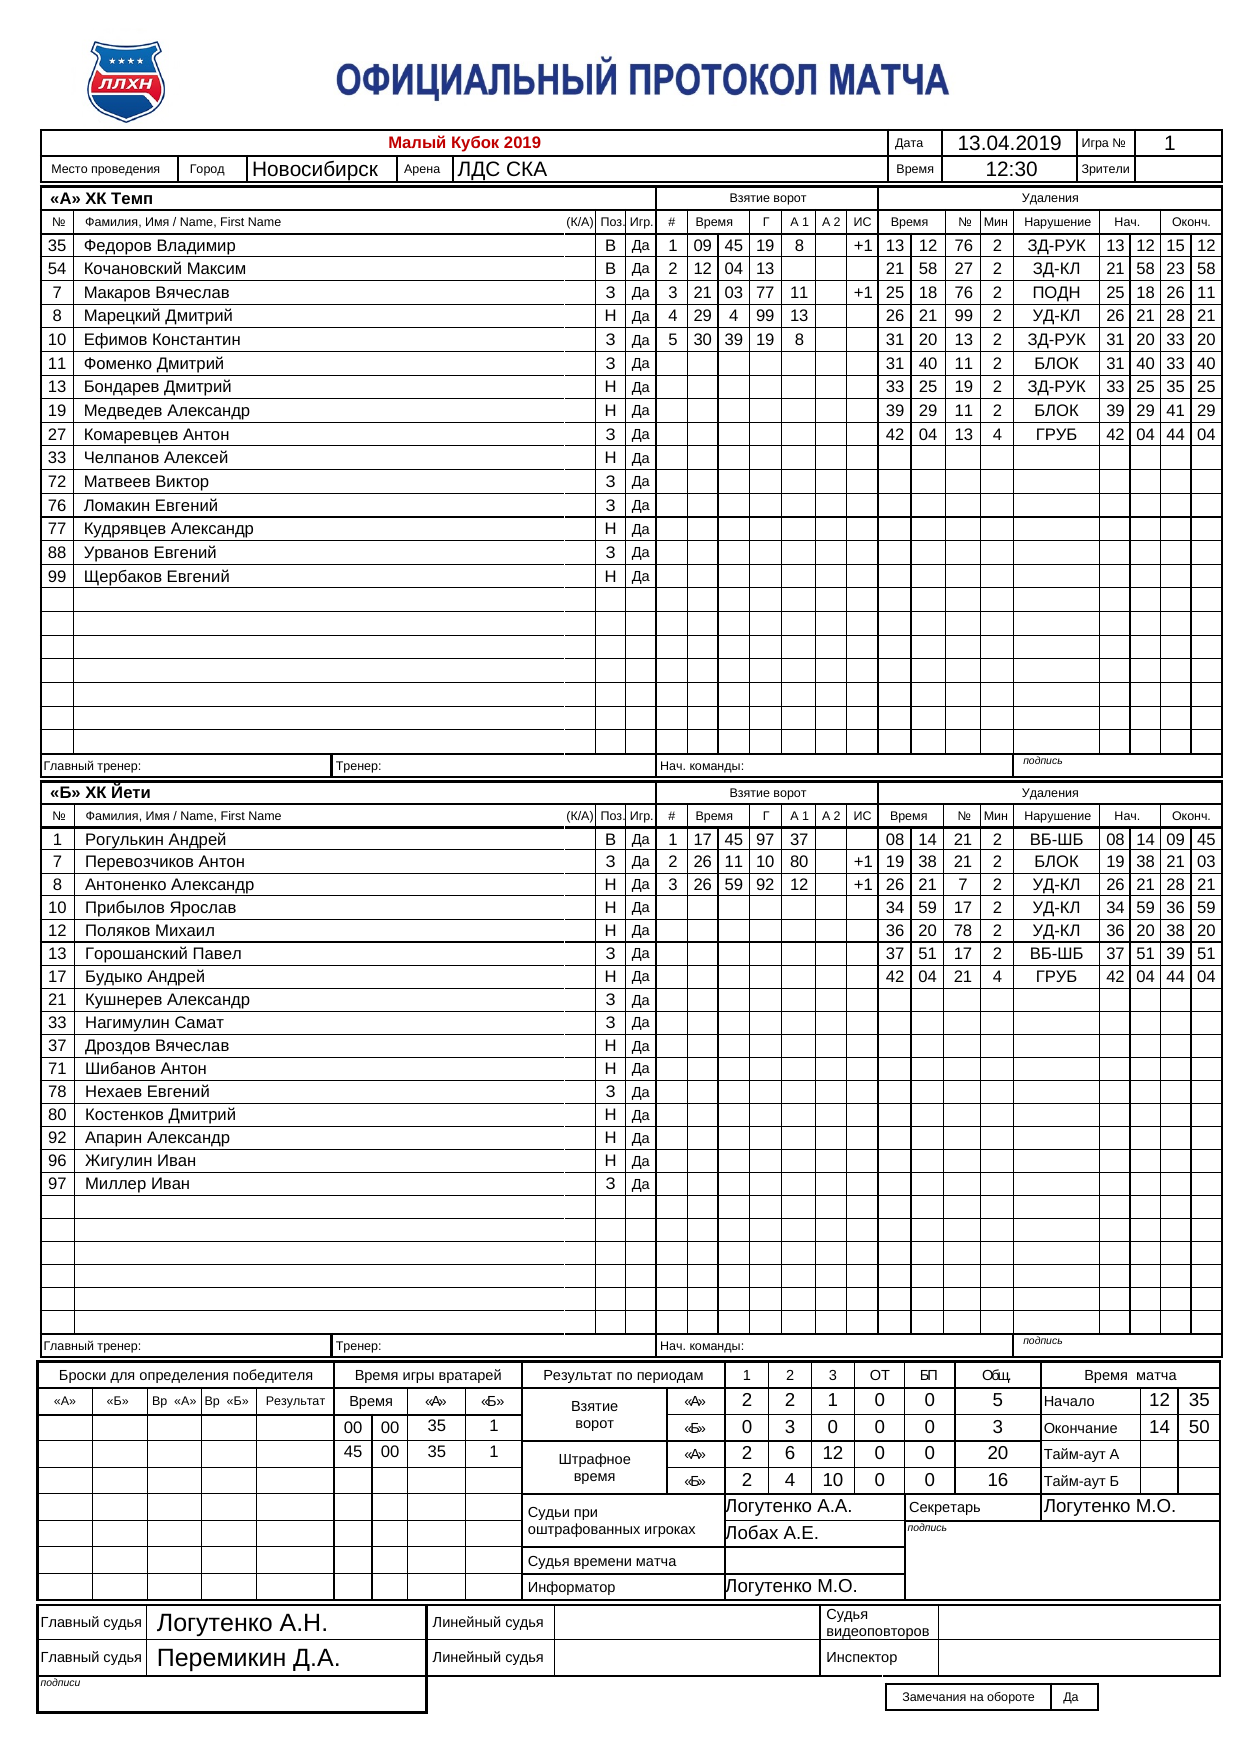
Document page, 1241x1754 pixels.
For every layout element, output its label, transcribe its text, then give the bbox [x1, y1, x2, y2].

table_cell [946, 518, 980, 540]
table_cell [93, 1547, 147, 1573]
table_cell [93, 1574, 147, 1599]
table_cell Да [626, 470, 655, 493]
table_cell [847, 541, 877, 564]
table_cell [565, 588, 595, 611]
table_cell [944, 1150, 980, 1172]
table_cell З [596, 328, 625, 351]
table_cell [782, 1196, 815, 1218]
table_cell Н [596, 1104, 625, 1126]
table_cell [1161, 494, 1190, 516]
table_cell [688, 446, 717, 469]
table_cell [847, 376, 877, 398]
table_cell [42, 730, 73, 753]
table_header 13.04.2019 [943, 131, 1076, 155]
table_cell 13 [879, 235, 910, 256]
table_cell [981, 1196, 1013, 1218]
table_cell [782, 1104, 815, 1126]
table_cell 13 [750, 257, 781, 280]
table_cell Марецкий Дмитрий [74, 305, 564, 327]
table_cell [1131, 636, 1160, 658]
table_cell [912, 1242, 943, 1264]
table_cell ЛДС СКА [454, 157, 887, 181]
table_cell [657, 470, 687, 493]
table_cell 2 [726, 1442, 768, 1467]
table_cell [408, 1547, 465, 1573]
table_cell Да [626, 281, 655, 303]
table_cell Время [879, 805, 943, 826]
table_cell [944, 1265, 980, 1287]
table_cell Да [626, 1150, 655, 1172]
table_cell [42, 1288, 74, 1310]
table_cell [816, 874, 846, 895]
table_cell 20 [912, 328, 945, 351]
table_cell 8 [782, 328, 815, 351]
table_cell Время [879, 211, 945, 233]
table_cell 35 [1179, 1389, 1219, 1413]
table_cell Взятие ворот [523, 1389, 666, 1440]
table_cell [879, 1058, 910, 1079]
table_cell [688, 588, 717, 611]
table_cell [1179, 1441, 1219, 1467]
table_cell [75, 1242, 564, 1264]
table_cell [782, 470, 815, 493]
table_cell [1161, 636, 1190, 658]
table_cell [688, 1311, 717, 1333]
table_cell 92 [42, 1127, 74, 1149]
table_cell [1100, 518, 1129, 540]
table_cell 13 [42, 376, 73, 398]
table_cell [816, 659, 846, 682]
table_cell [750, 730, 781, 753]
table_cell [1100, 612, 1129, 634]
table_cell 4 [719, 305, 749, 327]
table_header Удаления [879, 188, 1221, 209]
table_cell 59 [912, 896, 943, 918]
table_cell [816, 1311, 846, 1333]
table_cell [750, 1288, 781, 1310]
table_cell [596, 1265, 625, 1287]
table_cell [42, 683, 73, 706]
table_cell Прибылов Ярослав [75, 896, 564, 918]
table_cell [847, 1265, 877, 1287]
table_cell [148, 1521, 201, 1546]
table_cell 35 [408, 1416, 465, 1440]
table_cell [688, 1035, 717, 1057]
table_cell 21 [912, 305, 945, 327]
table_cell [782, 423, 815, 445]
table_cell [1131, 1058, 1160, 1079]
table_cell [75, 1311, 564, 1333]
table_cell 12 [812, 1442, 854, 1467]
table_cell [719, 1219, 749, 1241]
table_cell Время [335, 1389, 407, 1413]
table_cell Арена [398, 157, 452, 181]
table_cell [373, 1521, 407, 1546]
table_cell 10 [750, 850, 781, 872]
table_cell [1100, 730, 1129, 753]
table_cell [782, 920, 815, 941]
table_cell [565, 257, 595, 280]
table_cell [565, 1288, 595, 1310]
table_cell [750, 518, 781, 540]
table_cell 76 [946, 235, 980, 256]
table_cell [1100, 1127, 1129, 1149]
table_cell [1100, 1311, 1129, 1333]
table_cell [847, 730, 877, 753]
table_cell [719, 730, 749, 753]
table_cell [847, 1150, 877, 1172]
table_cell [657, 1265, 687, 1287]
table_cell УД-КЛ [1014, 305, 1099, 327]
table_cell [912, 659, 945, 682]
table_cell [1131, 446, 1160, 469]
table_cell 26 [879, 305, 910, 327]
table_cell [1099, 1682, 1220, 1711]
table_cell [1100, 1150, 1129, 1172]
table_cell 13 [1100, 235, 1129, 256]
table_cell 14 [912, 829, 943, 849]
table_cell Результат [257, 1389, 333, 1413]
table_cell [626, 1311, 655, 1333]
table_cell 10 [812, 1468, 854, 1493]
table_cell [719, 659, 749, 682]
table_cell 23 [1161, 257, 1190, 280]
table_cell [946, 707, 980, 729]
table_cell [782, 707, 815, 729]
table_cell [847, 518, 877, 540]
table_cell [816, 1012, 846, 1033]
table_cell БЛОК [1014, 352, 1099, 374]
table_cell [688, 494, 717, 516]
table_cell Да [626, 257, 655, 280]
table_cell [816, 1173, 846, 1195]
table_cell [750, 470, 781, 493]
table_cell Да [626, 1012, 655, 1033]
table_cell [565, 1127, 595, 1149]
table_cell [1161, 1081, 1190, 1103]
table_cell [565, 829, 595, 849]
table_cell [202, 1441, 256, 1467]
table_cell Мин [981, 805, 1013, 826]
table_cell [719, 1012, 749, 1033]
table_cell [816, 943, 846, 964]
table_cell [688, 1288, 717, 1310]
table_cell [782, 494, 815, 516]
table_cell [1192, 1012, 1221, 1033]
table_cell [466, 1468, 521, 1493]
table_cell [981, 494, 1013, 516]
table_cell № [944, 805, 980, 826]
table_cell [719, 518, 749, 540]
table_cell [981, 1035, 1013, 1057]
table_cell Апарин Александр [75, 1127, 564, 1149]
table_cell [93, 1468, 147, 1493]
table_cell 0 [855, 1389, 904, 1413]
table_cell [816, 1150, 846, 1172]
table_cell [750, 1035, 781, 1057]
table_cell Будыко Андрей [75, 966, 564, 987]
table_cell [946, 446, 980, 469]
table_cell [912, 1173, 943, 1195]
table_cell [782, 966, 815, 987]
table_cell 21 [1131, 874, 1160, 895]
table_cell Время [688, 211, 749, 233]
table_cell [1192, 541, 1221, 564]
table_header 1 [1136, 131, 1221, 155]
table_cell 51 [1131, 943, 1160, 964]
table_cell [1100, 989, 1129, 1011]
table_cell 12 [1192, 235, 1221, 256]
table_cell 5 [956, 1389, 1040, 1413]
table_cell [750, 1012, 781, 1033]
table_cell Да [626, 376, 655, 398]
table_cell [847, 989, 877, 1011]
table_cell [879, 707, 910, 729]
table_cell [847, 943, 877, 964]
table_cell [1161, 518, 1190, 540]
table_cell [202, 1416, 256, 1440]
table_cell Логутенко М.О. [726, 1575, 904, 1599]
table_cell [93, 1416, 147, 1440]
table_cell [74, 588, 564, 611]
table_cell [1100, 1012, 1129, 1033]
table_cell [1131, 1219, 1160, 1241]
table_cell [1100, 1242, 1129, 1264]
table_header Да [1052, 1685, 1097, 1709]
table_cell Да [626, 328, 655, 351]
table_cell Дроздов Вячеслав [75, 1035, 564, 1057]
table_cell Мин [981, 211, 1013, 233]
table_cell [719, 1196, 749, 1218]
table_cell [782, 1127, 815, 1149]
table_cell [750, 565, 781, 587]
table_cell [565, 281, 595, 303]
table_cell [912, 683, 945, 706]
table_cell [946, 470, 980, 493]
picture [5, 28, 1179, 129]
table_cell 99 [42, 565, 73, 587]
table_cell 17 [944, 943, 980, 964]
table_cell 40 [1192, 352, 1221, 374]
table_cell [565, 966, 595, 987]
table_cell З [596, 1012, 625, 1033]
table_cell [1161, 1288, 1190, 1310]
table_cell 04 [912, 423, 945, 445]
table_header Замечания на обороте [887, 1685, 1050, 1709]
table_cell Перевозчиков Антон [75, 850, 564, 872]
table_cell Штрафное время [523, 1442, 666, 1493]
table_cell 2 [726, 1389, 768, 1413]
table_cell [565, 565, 595, 587]
table_cell [782, 1150, 815, 1172]
table_cell [782, 541, 815, 564]
table_cell [719, 1265, 749, 1287]
table_cell 45 [719, 829, 749, 849]
table_cell [257, 1574, 333, 1599]
table_cell [1100, 659, 1129, 682]
table_cell [719, 588, 749, 611]
table_cell [657, 1150, 687, 1172]
table_cell [1131, 612, 1160, 634]
table_header 3 [812, 1363, 854, 1387]
table_cell [879, 565, 910, 587]
table_cell [750, 896, 781, 918]
table_cell 13 [946, 328, 980, 351]
table_cell [847, 1242, 877, 1264]
table_cell 6 [769, 1442, 811, 1467]
table_cell [816, 518, 846, 540]
table_cell БЛОК [1014, 850, 1099, 872]
table_cell [981, 1104, 1013, 1126]
table_cell Логутенко А.Н. [147, 1606, 425, 1639]
table_cell 12:30 [943, 157, 1076, 181]
table_cell 0 [726, 1415, 768, 1440]
table_cell 19 [750, 328, 781, 351]
table_cell [75, 1196, 564, 1218]
table_cell [944, 1081, 980, 1103]
table_cell Да [626, 874, 655, 895]
table_cell 11 [719, 850, 749, 872]
table_cell 21 [944, 829, 980, 849]
table_cell 12 [1131, 235, 1160, 256]
table_cell [202, 1521, 256, 1546]
table_cell [408, 1468, 465, 1493]
table_cell [816, 541, 846, 564]
table_cell Да [626, 1104, 655, 1126]
table_cell (К/А) [565, 211, 595, 233]
table_cell [816, 399, 846, 422]
table_cell Рогулькин Андрей [75, 829, 564, 849]
table_cell [1161, 470, 1190, 493]
table_cell УД-КЛ [1014, 920, 1099, 941]
table_cell [981, 1058, 1013, 1079]
table_cell Н [596, 1058, 625, 1079]
table_cell [816, 257, 846, 280]
table_cell [565, 730, 595, 753]
table_cell 26 [1161, 281, 1190, 303]
table_cell (К/А) [565, 805, 595, 826]
table_cell 2 [981, 281, 1013, 303]
table_cell [782, 399, 815, 422]
table_cell «А» [668, 1442, 724, 1467]
table_cell [1192, 1196, 1221, 1218]
table_cell 13 [946, 423, 980, 445]
table_cell [1161, 588, 1190, 611]
table_cell [202, 1494, 256, 1520]
table_cell 58 [1192, 257, 1221, 280]
table_cell [782, 1265, 815, 1287]
table_cell [42, 1242, 74, 1264]
table_cell [1131, 1035, 1160, 1057]
table_cell Место проведения [42, 157, 177, 181]
table_cell «А» [408, 1389, 465, 1413]
table_cell [879, 683, 910, 706]
table_cell [74, 659, 564, 682]
table_cell [879, 1242, 910, 1264]
table_cell [1192, 1127, 1221, 1149]
table_cell [1161, 683, 1190, 706]
table_cell «Б» [668, 1415, 724, 1440]
table_cell [1100, 1058, 1129, 1079]
table_cell [847, 352, 877, 374]
table_cell [39, 1468, 92, 1493]
table_cell [1192, 1311, 1221, 1333]
table_cell [946, 636, 980, 658]
table_cell Время [688, 805, 749, 826]
table_cell [912, 636, 945, 658]
table_cell 4 [981, 966, 1013, 987]
table_cell [1131, 683, 1160, 706]
table_cell [1014, 470, 1099, 493]
table_cell 80 [42, 1104, 74, 1126]
table_cell [816, 1242, 846, 1264]
table_cell 08 [879, 829, 910, 849]
table_cell [257, 1441, 333, 1467]
table_cell [74, 683, 564, 706]
table_cell Ломакин Евгений [74, 494, 564, 516]
table_cell [626, 707, 655, 729]
table_cell [879, 1035, 910, 1057]
table_cell [626, 1265, 655, 1287]
table_cell [408, 1521, 465, 1546]
table_cell [466, 1494, 521, 1520]
table_cell [981, 612, 1013, 634]
table_cell [847, 920, 877, 941]
table_cell 77 [42, 518, 73, 540]
table_header БП [905, 1363, 954, 1387]
table_cell [944, 1242, 980, 1264]
table_cell 33 [1100, 376, 1129, 398]
table_cell [944, 1288, 980, 1310]
table_cell Да [626, 920, 655, 941]
table_cell 27 [42, 423, 73, 445]
table_cell [74, 612, 564, 634]
table_cell 33 [42, 446, 73, 469]
table_cell [657, 1288, 687, 1310]
table_cell [719, 1311, 749, 1333]
table_cell [1100, 1173, 1129, 1195]
table_cell [782, 1219, 815, 1241]
table_cell [1161, 1058, 1190, 1079]
table_cell [1131, 565, 1160, 587]
table_cell 59 [1131, 896, 1160, 918]
table_cell З [596, 494, 625, 516]
table_cell Н [596, 874, 625, 895]
table_cell [1131, 541, 1160, 564]
table_cell [719, 896, 749, 918]
table_cell 58 [1131, 257, 1160, 280]
table_cell [847, 1219, 877, 1241]
table_cell [1014, 989, 1099, 1011]
table_cell [782, 683, 815, 706]
table_cell [1131, 1081, 1160, 1103]
table_cell [879, 659, 910, 682]
table_cell [1192, 1219, 1221, 1241]
table_cell [1100, 1219, 1129, 1241]
table_cell Линейный судья [428, 1606, 554, 1639]
table_cell Н [596, 565, 625, 587]
table_cell 04 [912, 966, 943, 987]
table_cell [257, 1494, 333, 1520]
table_cell 11 [782, 281, 815, 303]
table_cell [1014, 1242, 1099, 1264]
table_cell [596, 1311, 625, 1333]
table_cell 7 [42, 850, 74, 872]
table_header «А» ХК Темп [42, 188, 655, 209]
table_cell [1131, 1150, 1160, 1172]
table_cell [1141, 1441, 1177, 1467]
table_cell [1014, 1311, 1099, 1333]
table_cell [847, 1173, 877, 1195]
table_cell [912, 1012, 943, 1033]
table_cell [816, 305, 846, 327]
table_cell [657, 683, 687, 706]
table_cell Информатор [523, 1575, 724, 1599]
table_cell 33 [879, 376, 910, 398]
table_cell [847, 707, 877, 729]
table_cell [981, 1219, 1013, 1241]
table_cell 88 [42, 541, 73, 564]
table_cell [750, 399, 781, 422]
table_cell ИС [847, 211, 877, 233]
table_cell 45 [1192, 829, 1221, 849]
table_cell [750, 943, 781, 964]
table_cell 40 [912, 352, 945, 374]
table_cell 17 [688, 829, 717, 849]
table_cell Г [750, 805, 781, 826]
table_cell 39 [1161, 943, 1190, 964]
table_cell [1014, 1127, 1099, 1149]
table_cell [782, 565, 815, 587]
table_cell Вр «Б» [202, 1389, 256, 1413]
table_cell Фамилия, Имя / Name, First Name [75, 805, 565, 826]
table_cell 31 [879, 352, 910, 374]
table_cell [688, 683, 717, 706]
table_cell [1100, 1081, 1129, 1103]
table_cell [847, 659, 877, 682]
table_cell [782, 1058, 815, 1079]
table_cell 20 [956, 1442, 1040, 1467]
table_cell [847, 1196, 877, 1218]
table_cell [1100, 683, 1129, 706]
table_cell [1192, 659, 1221, 682]
table_cell [657, 636, 687, 658]
table_cell [565, 518, 595, 540]
table_cell 30 [688, 328, 717, 351]
table_cell 3 [657, 874, 687, 895]
table_cell [74, 730, 564, 753]
table_cell [782, 730, 815, 753]
table_cell 08 [1100, 829, 1129, 849]
table_cell 2 [981, 874, 1013, 895]
table_cell З [596, 989, 625, 1011]
table_cell [565, 943, 595, 964]
table_cell [750, 494, 781, 516]
table_cell [816, 966, 846, 987]
table_cell [879, 494, 910, 516]
table_cell [565, 399, 595, 422]
table_cell [981, 989, 1013, 1011]
table_cell [782, 376, 815, 398]
table_cell [912, 541, 945, 564]
table_cell [596, 659, 625, 682]
table_cell Костенков Дмитрий [75, 1104, 564, 1126]
table_cell 1 [657, 235, 687, 256]
table_cell [657, 612, 687, 634]
table_cell [816, 376, 846, 398]
table_cell [750, 1104, 781, 1126]
table_cell 26 [1100, 874, 1129, 895]
table_cell 42 [1100, 423, 1129, 445]
table_cell [939, 1606, 1219, 1639]
table_cell 19 [750, 235, 781, 256]
table_cell Матвеев Виктор [74, 470, 564, 493]
table_cell [1131, 989, 1160, 1011]
table_cell 0 [905, 1468, 954, 1493]
table_cell Оконч. [1161, 805, 1221, 826]
table_cell [688, 943, 717, 964]
table_cell 12 [688, 257, 717, 280]
table_cell [719, 541, 749, 564]
table_cell 92 [750, 874, 781, 895]
table_cell Главный судья [39, 1640, 146, 1675]
table_cell 2 [657, 257, 687, 280]
table_cell [39, 1441, 92, 1467]
table_cell [847, 683, 877, 706]
table_cell [782, 989, 815, 1011]
table_cell Н [596, 399, 625, 422]
table_cell [596, 1219, 625, 1241]
table_cell [750, 636, 781, 658]
table_cell [565, 1058, 595, 1079]
table_cell [1161, 1219, 1190, 1241]
table_cell [555, 1640, 819, 1675]
table_cell [39, 1494, 92, 1520]
table_cell 11 [42, 352, 73, 374]
table_cell «Б » [466, 1389, 521, 1413]
table_cell З [596, 943, 625, 964]
table_cell [657, 1127, 687, 1149]
table_cell [565, 850, 595, 872]
table_cell [74, 707, 564, 729]
table_cell [981, 1288, 1013, 1310]
table_cell 8 [42, 305, 73, 327]
table_cell 7 [944, 874, 980, 895]
table_cell [148, 1574, 201, 1599]
table_cell [981, 1081, 1013, 1103]
table_cell 20 [1131, 920, 1160, 941]
table_cell 26 [1100, 305, 1129, 327]
table_cell [847, 1081, 877, 1103]
table_cell [946, 541, 980, 564]
table_cell [719, 707, 749, 729]
table_cell [1192, 707, 1221, 729]
table_cell [1014, 612, 1099, 634]
table_cell +1 [847, 874, 877, 895]
table_cell 38 [1161, 920, 1190, 941]
table_cell [596, 1242, 625, 1264]
table_cell [1161, 659, 1190, 682]
table_cell ГРУБ [1014, 423, 1099, 445]
table_cell [879, 446, 910, 469]
table_cell [946, 659, 980, 682]
table_cell 34 [1100, 896, 1129, 918]
table_cell 37 [879, 943, 910, 964]
table_header Удаления [879, 783, 1221, 803]
table_cell 4 [769, 1468, 811, 1493]
table_cell [847, 423, 877, 445]
table_cell [750, 352, 781, 374]
table_cell [816, 1081, 846, 1103]
table_cell [1179, 1468, 1219, 1493]
table_cell 96 [42, 1150, 74, 1172]
table_cell 36 [879, 920, 910, 941]
table_cell [719, 446, 749, 469]
table_cell [782, 1173, 815, 1195]
table_cell А 1 [782, 211, 815, 233]
table_cell [750, 1196, 781, 1218]
table_cell [816, 896, 846, 918]
table_cell [148, 1416, 201, 1440]
table_cell [657, 730, 687, 753]
table_cell [565, 1081, 595, 1103]
table_cell 29 [912, 399, 945, 422]
table_cell [93, 1441, 147, 1467]
table_cell [1131, 1196, 1160, 1218]
table_cell [782, 896, 815, 918]
table_cell 17 [944, 896, 980, 918]
table_cell УД-КЛ [1014, 896, 1099, 918]
table_cell [657, 1242, 687, 1264]
table_cell [1131, 1311, 1160, 1333]
table_cell [1141, 1468, 1177, 1493]
table_cell [565, 1219, 595, 1241]
table_cell 37 [1100, 943, 1129, 964]
table_cell [719, 966, 749, 987]
table_cell [1192, 636, 1221, 658]
table_cell З [596, 850, 625, 872]
table_cell [657, 399, 687, 422]
table_cell [408, 1494, 465, 1520]
table_cell Нарушение [1014, 805, 1099, 826]
table_cell [1131, 588, 1160, 611]
table_cell «А» [668, 1389, 724, 1413]
table_cell [1161, 1035, 1190, 1057]
table_cell [782, 1311, 815, 1333]
table_cell [202, 1574, 256, 1599]
table_cell [847, 588, 877, 611]
table_cell [688, 1127, 717, 1149]
table_cell Главный судья [39, 1606, 146, 1639]
table_cell [1131, 494, 1160, 516]
table_cell 12 [782, 874, 815, 895]
table_cell [847, 565, 877, 587]
table_cell Судья видеоповторов [821, 1606, 938, 1639]
table_cell [719, 1173, 749, 1195]
table_cell [782, 1081, 815, 1103]
table_cell [688, 1150, 717, 1172]
table_cell З [596, 1173, 625, 1195]
table_cell [42, 1219, 74, 1241]
table_cell [335, 1574, 371, 1599]
table_cell [782, 1035, 815, 1057]
table_cell [688, 399, 717, 422]
table_cell [719, 1150, 749, 1172]
table_cell [912, 1265, 943, 1287]
table_cell Тренер: [333, 755, 655, 776]
table_cell 0 [905, 1415, 954, 1440]
table_cell 00 [373, 1416, 407, 1440]
table_cell [750, 1242, 781, 1264]
table_cell Игр. [626, 211, 655, 233]
table_cell 21 [1131, 305, 1160, 327]
table_cell [42, 612, 73, 634]
table_cell [912, 707, 945, 729]
table_cell 21 [42, 989, 74, 1011]
table_cell 04 [1192, 423, 1221, 445]
table_cell [719, 1081, 749, 1103]
table_cell [879, 1265, 910, 1287]
table_cell 78 [42, 1081, 74, 1103]
table_cell Кушнерев Александр [75, 989, 564, 1011]
table_cell 12 [912, 235, 945, 256]
table_cell 99 [946, 305, 980, 327]
table_cell Начало [1042, 1389, 1140, 1413]
table_cell Да [626, 518, 655, 540]
table_cell [1014, 1288, 1099, 1310]
table_cell [1192, 1265, 1221, 1287]
table_cell [565, 896, 595, 918]
table_cell 5 [657, 328, 687, 351]
table_cell 09 [1161, 829, 1190, 849]
table_cell 26 [688, 874, 717, 895]
table_cell Комаревцев Антон [74, 423, 564, 445]
table_cell Да [626, 305, 655, 327]
table_cell [626, 659, 655, 682]
table_cell 2 [981, 829, 1013, 849]
table_cell [565, 683, 595, 706]
table_cell Да [626, 1127, 655, 1149]
table_cell Бондарев Дмитрий [74, 376, 564, 398]
table_cell [1131, 1242, 1160, 1264]
table_cell [944, 1219, 980, 1241]
table_cell 2 [981, 376, 1013, 398]
table_cell [1131, 1012, 1160, 1033]
table_cell [1192, 565, 1221, 587]
table_cell 8 [42, 874, 74, 895]
table_cell 1 [466, 1416, 521, 1440]
table_cell [750, 683, 781, 706]
table_cell 10 [42, 896, 74, 918]
table_cell ЗД-КЛ [1014, 257, 1099, 280]
table_cell 97 [750, 829, 781, 849]
table_cell 0 [855, 1415, 904, 1440]
table_cell 4 [657, 305, 687, 327]
table_cell 21 [1192, 874, 1221, 895]
table_cell [39, 1416, 92, 1440]
table_cell [847, 328, 877, 351]
table_cell [42, 1311, 74, 1333]
table_cell Судьи при оштрафованных игроках [523, 1495, 724, 1546]
table_cell Да [626, 943, 655, 964]
table_cell [657, 943, 687, 964]
table_cell [688, 896, 717, 918]
table_cell 19 [879, 850, 910, 872]
table_cell [657, 541, 687, 564]
table_cell Да [626, 565, 655, 587]
table_cell [565, 446, 595, 469]
table_cell 2 [981, 328, 1013, 351]
table_cell Челпанов Алексей [74, 446, 564, 469]
table_cell А 1 [782, 805, 815, 826]
table_cell [816, 920, 846, 941]
table_cell [1014, 636, 1099, 658]
table_cell [879, 588, 910, 611]
table_cell Федоров Владимир [74, 235, 564, 256]
table_cell 18 [912, 281, 945, 303]
table_cell [816, 707, 846, 729]
table_cell [847, 1104, 877, 1126]
table_header Броски для определения победителя [39, 1363, 333, 1387]
table_cell 0 [855, 1468, 904, 1493]
table_cell [912, 1150, 943, 1172]
table_cell № [946, 211, 980, 233]
table_cell [93, 1521, 147, 1546]
table_cell 25 [1192, 376, 1221, 398]
table_cell «А» [39, 1389, 92, 1413]
table_cell [657, 989, 687, 1011]
table_cell [1161, 541, 1190, 564]
table_cell Миллер Иван [75, 1173, 564, 1195]
table_cell ЗД-РУК [1014, 328, 1099, 351]
table_cell А 2 [816, 211, 846, 233]
table_cell [1014, 707, 1099, 729]
table_cell [657, 896, 687, 918]
table_cell [257, 1521, 333, 1546]
table_cell [1100, 588, 1129, 611]
table_cell [816, 1288, 846, 1310]
table_cell # [657, 211, 687, 233]
table_cell 35 [408, 1441, 465, 1467]
table_cell [847, 636, 877, 658]
table_cell Н [596, 896, 625, 918]
table_cell [75, 1265, 564, 1287]
table_cell № [42, 805, 74, 826]
table_cell [688, 376, 717, 398]
table_cell [657, 707, 687, 729]
table_cell [657, 966, 687, 987]
table_cell 19 [1100, 850, 1129, 872]
table_cell В [596, 235, 625, 256]
table_cell [626, 683, 655, 706]
table_cell [719, 683, 749, 706]
table_cell З [596, 281, 625, 303]
table_cell Н [596, 518, 625, 540]
table_cell [1131, 1104, 1160, 1126]
table_cell [626, 1219, 655, 1241]
table_cell 27 [946, 257, 980, 280]
table_cell 16 [956, 1468, 1040, 1493]
table_cell [1136, 157, 1221, 181]
table_cell [879, 1196, 910, 1218]
table_cell В [596, 257, 625, 280]
table_cell [565, 659, 595, 682]
table_cell 11 [946, 352, 980, 374]
table_cell [782, 588, 815, 611]
table_cell [565, 1035, 595, 1057]
table_cell 26 [879, 874, 910, 895]
table_cell [565, 423, 595, 445]
table_cell [816, 281, 846, 303]
table_cell [750, 1150, 781, 1172]
table_cell [1161, 565, 1190, 587]
table_cell Да [626, 1173, 655, 1195]
table_cell [1192, 588, 1221, 611]
table_cell Поляков Михаил [75, 920, 564, 941]
table_cell [879, 470, 910, 493]
table_cell [912, 1081, 943, 1103]
table_cell [750, 1219, 781, 1241]
table_cell [1192, 730, 1221, 753]
table_header 2 [769, 1363, 811, 1387]
table_cell Да [626, 423, 655, 445]
table_cell [1100, 1104, 1129, 1126]
table_cell Кудрявцев Александр [74, 518, 564, 540]
table_cell 2 [981, 305, 1013, 327]
table_cell Фамилия, Имя / Name, First Name [74, 211, 565, 233]
table_cell [596, 1196, 625, 1218]
table_cell [565, 305, 595, 327]
table_cell [879, 1150, 910, 1172]
table_cell [466, 1521, 521, 1546]
table_cell [750, 541, 781, 564]
table_cell ЗД-РУК [1014, 376, 1099, 398]
table_cell 2 [981, 920, 1013, 941]
table_cell [257, 1416, 333, 1440]
table_cell 26 [688, 850, 717, 872]
table_cell [1014, 1081, 1099, 1103]
table_cell [782, 636, 815, 658]
table_cell 58 [912, 257, 945, 280]
table_cell [202, 1547, 256, 1573]
table_cell [657, 1311, 687, 1333]
table_cell [912, 730, 945, 753]
table_cell 8 [782, 235, 815, 256]
table_cell [782, 518, 815, 540]
table_cell Кочановский Максим [74, 257, 564, 280]
table_cell 33 [1161, 328, 1190, 351]
table_cell +1 [847, 235, 877, 256]
table_cell [816, 352, 846, 374]
table_cell [1014, 730, 1099, 753]
table_cell [74, 636, 564, 658]
table_cell [1192, 612, 1221, 634]
table_cell [1014, 446, 1099, 469]
table_cell [565, 376, 595, 398]
table_cell Поз. [596, 805, 625, 826]
table_cell [719, 1288, 749, 1310]
table_cell [912, 612, 945, 634]
table_cell [981, 636, 1013, 658]
table_cell [750, 446, 781, 469]
table_cell Нач. команды: [657, 1335, 1012, 1356]
table_cell [719, 1242, 749, 1264]
table_cell Нач. команды: [657, 755, 1012, 776]
table_cell [335, 1494, 371, 1520]
table_cell Логутенко А.А. [726, 1495, 904, 1520]
table_cell [816, 730, 846, 753]
table_cell [1161, 1104, 1190, 1126]
table_cell Нарушение [1014, 211, 1099, 233]
table_cell [688, 423, 717, 445]
table_cell [782, 1012, 815, 1033]
table_cell [688, 636, 717, 658]
table_cell [1161, 989, 1190, 1011]
table_cell [750, 423, 781, 445]
table_cell [719, 1058, 749, 1079]
table_cell [657, 1173, 687, 1195]
table_cell [565, 707, 595, 729]
table_cell ЗД-РУК [1014, 235, 1099, 256]
table_cell 20 [1192, 920, 1221, 941]
table_cell [408, 1574, 465, 1599]
table_cell З [596, 541, 625, 564]
table_cell Да [626, 896, 655, 918]
table_cell 21 [688, 281, 717, 303]
table_cell [719, 376, 749, 398]
table_cell [879, 1081, 910, 1103]
table_cell [626, 1288, 655, 1310]
table_cell 1 [466, 1441, 521, 1467]
table_cell [816, 1035, 846, 1057]
table_cell Н [596, 1035, 625, 1057]
table_cell Да [626, 446, 655, 469]
table_cell Оконч. [1161, 211, 1221, 233]
table_cell [750, 920, 781, 941]
table_cell [847, 1311, 877, 1333]
table_cell [847, 829, 877, 849]
table_cell [657, 1058, 687, 1079]
table_cell [688, 612, 717, 634]
table_cell Вр «А» [148, 1389, 201, 1413]
table_cell [912, 1035, 943, 1057]
table_cell +1 [847, 850, 877, 872]
table_cell [719, 352, 749, 374]
table_cell [847, 966, 877, 987]
table_cell [719, 1035, 749, 1057]
table_cell [596, 588, 625, 611]
table_cell 38 [912, 850, 943, 872]
table_cell [879, 1173, 910, 1195]
table_cell [816, 1127, 846, 1149]
table_cell Н [596, 305, 625, 327]
table_cell [42, 636, 73, 658]
table_cell [657, 518, 687, 540]
table_cell 76 [42, 494, 73, 516]
table_cell [750, 1058, 781, 1079]
table_cell [1100, 1265, 1129, 1287]
table_cell Да [626, 1058, 655, 1079]
table_cell [782, 352, 815, 374]
table_cell 31 [1100, 328, 1129, 351]
table_cell Макаров Вячеслав [74, 281, 564, 303]
table_cell [816, 328, 846, 351]
table_cell [981, 1173, 1013, 1195]
table_cell З [596, 352, 625, 374]
table_cell [1161, 1311, 1190, 1333]
table_cell Урванов Евгений [74, 541, 564, 564]
table_cell [657, 446, 687, 469]
table_cell [944, 1196, 980, 1218]
table_cell [944, 1127, 980, 1149]
table_cell [719, 399, 749, 422]
table_cell 14 [1131, 829, 1160, 849]
table_cell [688, 1081, 717, 1103]
table_header 1 [726, 1363, 768, 1387]
table_cell [688, 1012, 717, 1033]
table_cell 59 [1192, 896, 1221, 918]
table_cell 34 [879, 896, 910, 918]
table_cell 45 [335, 1441, 371, 1467]
table_cell 3 [956, 1415, 1040, 1440]
table_cell [1131, 470, 1160, 493]
table_cell 44 [1161, 966, 1190, 987]
table_cell [1014, 683, 1099, 706]
table_cell [1014, 541, 1099, 564]
table_cell 45 [719, 235, 749, 256]
table_cell Судья времени матча [523, 1548, 724, 1573]
table_cell [847, 399, 877, 422]
table_cell № [42, 211, 73, 233]
table_cell [148, 1468, 201, 1493]
table_cell БЛОК [1014, 399, 1099, 422]
table_cell [981, 470, 1013, 493]
table_cell [782, 659, 815, 682]
table_cell [912, 494, 945, 516]
table_cell 51 [912, 943, 943, 964]
table_cell [565, 541, 595, 564]
table_cell [626, 636, 655, 658]
table_cell [688, 920, 717, 941]
table_cell [981, 683, 1013, 706]
table_cell [565, 328, 595, 351]
table_cell [1131, 730, 1160, 753]
table_cell «Б» [668, 1468, 724, 1493]
table_cell [912, 1196, 943, 1218]
table_cell 19 [42, 399, 73, 422]
table_cell Фоменко Дмитрий [74, 352, 564, 374]
table_cell [1014, 1104, 1099, 1126]
table_cell [944, 1104, 980, 1126]
table_cell 29 [1131, 399, 1160, 422]
table_cell [816, 588, 846, 611]
table_cell 31 [1100, 352, 1129, 374]
table_cell Да [626, 399, 655, 422]
table_cell [816, 423, 846, 445]
table_cell 3 [769, 1415, 811, 1440]
table_cell +1 [847, 281, 877, 303]
table_cell [565, 636, 595, 658]
table_cell [1100, 446, 1129, 469]
table_cell [565, 920, 595, 941]
table_cell [466, 1547, 521, 1573]
table_cell [657, 1035, 687, 1057]
table_cell 03 [719, 281, 749, 303]
table_cell ПОДН [1014, 281, 1099, 303]
table_cell [688, 470, 717, 493]
table_cell [847, 305, 877, 327]
table_header Дата [889, 131, 941, 155]
table_cell [750, 1265, 781, 1287]
table_cell [596, 636, 625, 658]
table_cell [1192, 1242, 1221, 1264]
table_cell 18 [1131, 281, 1160, 303]
table_cell [39, 1574, 92, 1599]
table_cell [657, 352, 687, 374]
table_cell [879, 1127, 910, 1149]
table_cell [981, 730, 1013, 753]
table_cell Ефимов Константин [74, 328, 564, 351]
table_cell 19 [946, 376, 980, 398]
table_cell 20 [1192, 328, 1221, 351]
table_cell [1192, 1173, 1221, 1195]
table_cell [202, 1468, 256, 1493]
table_cell [1014, 1012, 1099, 1033]
table_cell [847, 1288, 877, 1310]
table_cell [565, 1173, 595, 1195]
table_cell 11 [1192, 281, 1221, 303]
table_cell [981, 659, 1013, 682]
table_cell [75, 1219, 564, 1241]
table_cell [981, 565, 1013, 587]
table_cell [946, 683, 980, 706]
table_cell [688, 730, 717, 753]
table_cell [688, 1104, 717, 1126]
table_cell [657, 920, 687, 941]
table_cell [981, 1311, 1013, 1333]
table_cell [657, 565, 687, 587]
table_cell [1192, 1104, 1221, 1126]
table_cell [688, 989, 717, 1011]
table_cell подпись [1014, 1335, 1221, 1356]
table_cell Тренер: [333, 1335, 655, 1356]
table_cell 7 [42, 281, 73, 303]
table_cell [1161, 1127, 1190, 1149]
table_cell Поз. [596, 211, 625, 233]
table_cell 2 [981, 257, 1013, 280]
table_cell [816, 612, 846, 634]
table_cell [1192, 683, 1221, 706]
table_cell [912, 565, 945, 587]
table_cell 37 [782, 829, 815, 849]
table_cell 03 [1192, 850, 1221, 872]
table_cell Да [626, 494, 655, 516]
table_cell [816, 683, 846, 706]
table_cell [719, 1104, 749, 1126]
table_cell [750, 588, 781, 611]
table_cell А 2 [816, 805, 846, 826]
table_cell 1 [42, 829, 74, 849]
table_cell [1192, 494, 1221, 516]
table_cell [750, 659, 781, 682]
table_cell [1131, 1288, 1160, 1310]
table_cell Новосибирск [248, 157, 396, 181]
table_cell [879, 989, 910, 1011]
table_cell [626, 588, 655, 611]
table_cell Да [626, 966, 655, 987]
table_cell 04 [1192, 966, 1221, 987]
table_cell 04 [719, 257, 749, 280]
table_cell [847, 1058, 877, 1079]
table_cell [1131, 1265, 1160, 1287]
table_cell [565, 1012, 595, 1033]
table_cell Линейный судья [428, 1640, 554, 1675]
table_cell ВБ-ШБ [1014, 829, 1099, 849]
table_cell [847, 896, 877, 918]
table_cell 38 [1131, 850, 1160, 872]
table_cell 13 [42, 943, 74, 964]
table_cell [1192, 989, 1221, 1011]
table_cell [946, 588, 980, 611]
table_cell [944, 1173, 980, 1195]
table_cell [816, 446, 846, 469]
table_cell [373, 1468, 407, 1493]
table_cell [373, 1547, 407, 1573]
table_cell [750, 989, 781, 1011]
table_cell 2 [981, 235, 1013, 256]
table_cell 2 [981, 896, 1013, 918]
table_header ОТ [855, 1363, 904, 1387]
table_cell 76 [946, 281, 980, 303]
table_cell 21 [879, 257, 910, 280]
table_cell 2 [726, 1468, 768, 1493]
table_cell [981, 1265, 1013, 1287]
table_cell [847, 257, 877, 280]
table_cell [816, 1058, 846, 1079]
table_cell Г [750, 211, 781, 233]
table_cell [1192, 1035, 1221, 1057]
table_cell [1161, 1265, 1190, 1287]
table_cell [719, 612, 749, 634]
table_cell [1014, 659, 1099, 682]
table_cell УД-КЛ [1014, 874, 1099, 895]
table_cell Да [626, 850, 655, 872]
table_cell [688, 659, 717, 682]
table_cell [981, 446, 1013, 469]
table_cell [782, 943, 815, 964]
table_cell [750, 707, 781, 729]
table_cell [1014, 565, 1099, 587]
table_cell 36 [1161, 896, 1190, 918]
table_cell Н [596, 1150, 625, 1172]
table_cell 3 [657, 281, 687, 303]
table_cell 2 [981, 943, 1013, 964]
table_cell [688, 1265, 717, 1287]
table_cell [981, 1242, 1013, 1264]
table_cell [257, 1547, 333, 1573]
table_cell 13 [782, 305, 815, 327]
table_cell [879, 1012, 910, 1033]
table_cell 2 [981, 850, 1013, 872]
table_cell [1131, 707, 1160, 729]
table_cell [688, 1242, 717, 1264]
table_header Взятие ворот [657, 188, 877, 209]
table_cell [750, 1081, 781, 1103]
table_cell [565, 1311, 595, 1333]
table_cell [565, 494, 595, 516]
table_cell [565, 1104, 595, 1126]
table_cell [42, 707, 73, 729]
table_cell [750, 376, 781, 398]
table_cell 35 [1161, 376, 1190, 398]
table_cell [42, 659, 73, 682]
table_cell [1161, 1173, 1190, 1195]
table_cell [657, 1219, 687, 1241]
table_cell 33 [42, 1012, 74, 1033]
table_cell [657, 1081, 687, 1103]
table_cell [1014, 1058, 1099, 1079]
table_cell Нач. [1100, 805, 1160, 826]
table_cell [1100, 1035, 1129, 1057]
table_cell [1100, 636, 1129, 658]
table_cell [1161, 1196, 1190, 1218]
table_cell 04 [1131, 423, 1160, 445]
table_cell [148, 1547, 201, 1573]
table_cell [750, 1173, 781, 1195]
table_cell 4 [981, 423, 1013, 445]
table_cell 41 [1161, 399, 1190, 422]
table_cell [944, 1311, 980, 1333]
table_cell Логутенко М.О. [1042, 1495, 1219, 1520]
table_cell Нехаев Евгений [75, 1081, 564, 1103]
table_cell Н [596, 1127, 625, 1149]
table_cell Перемикин Д.А. [147, 1640, 425, 1675]
table_cell [657, 588, 687, 611]
table_cell 42 [879, 423, 910, 445]
table_cell [657, 659, 687, 682]
table_cell [257, 1468, 333, 1493]
table_cell [657, 494, 687, 516]
table_cell [912, 1104, 943, 1126]
table_cell [688, 1058, 717, 1079]
table_cell 28 [1161, 305, 1190, 327]
table_cell [879, 1219, 910, 1241]
table_cell [1100, 565, 1129, 587]
table_cell [847, 1127, 877, 1149]
table_cell 44 [1161, 423, 1190, 445]
table_cell [688, 707, 717, 729]
table_cell «Б» [93, 1389, 147, 1413]
table_cell 1 [657, 829, 687, 849]
table_cell Игр. [626, 805, 655, 826]
table_cell [1161, 707, 1190, 729]
table_cell [565, 1196, 595, 1218]
table_cell [688, 565, 717, 587]
table_cell 39 [879, 399, 910, 422]
table_cell [750, 1311, 781, 1333]
table_cell [750, 612, 781, 634]
table_cell 00 [335, 1416, 371, 1440]
table_cell [847, 1012, 877, 1033]
table_cell Да [626, 1035, 655, 1057]
table_cell [1014, 1219, 1099, 1241]
table_cell 2 [981, 399, 1013, 422]
table_cell 10 [42, 328, 73, 351]
table_cell [1192, 446, 1221, 469]
table_cell [148, 1441, 201, 1467]
table_cell [596, 730, 625, 753]
table_cell 17 [42, 966, 74, 987]
table_cell [944, 1012, 980, 1033]
table_cell [1161, 730, 1190, 753]
table_cell [816, 1104, 846, 1126]
table_cell 29 [688, 305, 717, 327]
table_cell 09 [688, 235, 717, 256]
table_cell [1100, 494, 1129, 516]
table_cell [750, 966, 781, 987]
table_cell [981, 1150, 1013, 1172]
table_cell 39 [1100, 399, 1129, 422]
table_cell [782, 446, 815, 469]
table_cell 0 [905, 1442, 954, 1467]
table_cell [939, 1640, 1219, 1675]
table_cell [688, 352, 717, 374]
table_cell [912, 588, 945, 611]
table_cell 2 [657, 850, 687, 872]
table_cell [42, 588, 73, 611]
table_cell З [596, 470, 625, 493]
table_cell [565, 1265, 595, 1287]
table_cell Да [626, 235, 655, 256]
table_cell [1014, 588, 1099, 611]
table_cell 04 [1131, 966, 1160, 987]
table_cell Зрители [1078, 157, 1134, 181]
table_cell [335, 1468, 371, 1493]
table_cell [816, 235, 846, 256]
table_cell [1131, 1127, 1160, 1149]
table_cell Н [596, 920, 625, 941]
table_cell 21 [912, 874, 943, 895]
table_cell [879, 1288, 910, 1310]
table_cell подписи [39, 1677, 425, 1711]
table_cell [565, 874, 595, 895]
table_header Результат по периодам [523, 1363, 724, 1387]
table_header Малый Кубок 2019 [42, 131, 887, 155]
table_cell [879, 636, 910, 658]
table_cell [981, 588, 1013, 611]
table_cell Н [596, 376, 625, 398]
table_cell [1131, 1173, 1160, 1195]
table_cell [428, 1677, 882, 1711]
table_cell [466, 1574, 521, 1599]
table_cell 37 [42, 1035, 74, 1057]
table_cell 42 [1100, 966, 1129, 987]
table_cell [816, 1196, 846, 1218]
table_cell 42 [879, 966, 910, 987]
table_cell 35 [42, 235, 73, 256]
table_cell [1100, 1288, 1129, 1310]
table_cell 2 [769, 1389, 811, 1413]
table_cell 21 [1100, 257, 1129, 280]
table_cell [688, 541, 717, 564]
table_cell Шибанов Антон [75, 1058, 564, 1079]
table_cell Да [626, 989, 655, 1011]
table_cell [1014, 1265, 1099, 1287]
table_cell [657, 1104, 687, 1126]
table_cell [719, 920, 749, 941]
table_cell [1161, 1242, 1190, 1264]
table_cell З [596, 1081, 625, 1103]
table_cell [879, 730, 910, 753]
table_cell [657, 1012, 687, 1033]
table_cell [565, 352, 595, 374]
table_cell [816, 850, 846, 872]
table_cell [912, 1058, 943, 1079]
table_cell Секретарь [906, 1495, 1040, 1520]
table_cell Н [596, 446, 625, 469]
table_cell [1014, 494, 1099, 516]
table_cell Тайм-аут А [1042, 1441, 1140, 1467]
table_cell Медведев Александр [74, 399, 564, 422]
table_cell 31 [879, 328, 910, 351]
table_cell [750, 1127, 781, 1149]
table_cell Да [626, 541, 655, 564]
table_cell Нач. [1100, 211, 1160, 233]
table_cell 21 [1192, 305, 1221, 327]
table_cell 59 [719, 874, 749, 895]
table_cell [688, 518, 717, 540]
table_cell [816, 829, 846, 849]
table_cell [719, 636, 749, 658]
table_cell [782, 1242, 815, 1264]
table_cell 00 [373, 1441, 407, 1467]
table_cell 25 [879, 281, 910, 303]
table_cell Лобах А.Е. [726, 1521, 904, 1546]
table_cell Город [179, 157, 246, 181]
table_cell [981, 541, 1013, 564]
table_cell [1192, 1058, 1221, 1079]
table_cell 20 [1131, 328, 1160, 351]
table_cell 11 [946, 399, 980, 422]
table_cell [782, 1288, 815, 1310]
table_cell [657, 423, 687, 445]
table_cell 15 [1161, 235, 1190, 256]
table_cell Да [626, 1081, 655, 1103]
table_cell [879, 541, 910, 564]
table_cell Да [626, 829, 655, 849]
table_cell 99 [750, 305, 781, 327]
table_cell [565, 470, 595, 493]
table_cell 1 [812, 1389, 854, 1413]
table_cell [912, 518, 945, 540]
table_cell [373, 1494, 407, 1520]
table_cell [626, 612, 655, 634]
table_cell 71 [42, 1058, 74, 1079]
table_cell 40 [1131, 352, 1160, 374]
table_cell [626, 1242, 655, 1264]
table_cell [1014, 1150, 1099, 1172]
table_cell [912, 1127, 943, 1149]
table_cell [1014, 1196, 1099, 1218]
table_cell [944, 989, 980, 1011]
table_cell подпись [1014, 755, 1221, 776]
table_cell [1161, 1150, 1190, 1172]
table_cell [1014, 1173, 1099, 1195]
table_cell [719, 565, 749, 587]
table_cell [596, 612, 625, 634]
table_cell [847, 1035, 877, 1057]
table_cell [816, 1219, 846, 1241]
table_cell [1192, 1288, 1221, 1310]
table_cell [726, 1548, 904, 1573]
table_cell 39 [719, 328, 749, 351]
table_cell 21 [944, 850, 980, 872]
table_cell 0 [905, 1389, 954, 1413]
table_cell [626, 730, 655, 753]
table_cell [946, 612, 980, 634]
table_cell 25 [912, 376, 945, 398]
table_cell [847, 446, 877, 469]
table_cell # [657, 805, 687, 826]
table_cell [981, 1127, 1013, 1149]
table_cell [1161, 446, 1190, 469]
table_cell ВБ-ШБ [1014, 943, 1099, 964]
table_cell [946, 730, 980, 753]
table_cell 78 [944, 920, 980, 941]
table_cell [373, 1574, 407, 1599]
table_cell 12 [42, 920, 74, 941]
table_cell 29 [1192, 399, 1221, 422]
table_cell [42, 1265, 74, 1287]
table_cell [39, 1521, 92, 1546]
table_cell [719, 423, 749, 445]
table_cell [555, 1606, 819, 1639]
table_cell [816, 494, 846, 516]
table_cell [719, 470, 749, 493]
table_cell [688, 966, 717, 987]
table_cell 28 [1161, 874, 1190, 895]
table_header Время игры вратарей [335, 1363, 521, 1387]
table_cell [1192, 470, 1221, 493]
table_cell 50 [1179, 1415, 1219, 1440]
table_cell 20 [912, 920, 943, 941]
table_cell 0 [812, 1415, 854, 1440]
table_cell [847, 612, 877, 634]
table_cell [1192, 1150, 1221, 1172]
table_cell Окончание [1042, 1415, 1140, 1440]
table_cell 21 [1161, 850, 1190, 872]
table_cell 51 [1192, 943, 1221, 964]
table_cell Инспектор [821, 1640, 938, 1675]
table_cell Главный тренер: [42, 755, 330, 776]
table_cell [1131, 659, 1160, 682]
table_cell 97 [42, 1173, 74, 1195]
table_cell [1192, 1081, 1221, 1103]
table_cell [1100, 470, 1129, 493]
table_cell [816, 1265, 846, 1287]
table_cell [42, 1196, 74, 1218]
table_header Игра № [1078, 131, 1134, 155]
table_cell 77 [750, 281, 781, 303]
table_cell [847, 470, 877, 493]
table_cell [596, 1288, 625, 1310]
table_cell 25 [1100, 281, 1129, 303]
table_cell [626, 1196, 655, 1218]
table_cell 33 [1161, 352, 1190, 374]
table_cell [39, 1547, 92, 1573]
table_cell [816, 470, 846, 493]
table_cell [596, 683, 625, 706]
table_cell [912, 446, 945, 469]
table_cell [879, 518, 910, 540]
table_cell [883, 1677, 1220, 1681]
table_cell [981, 1012, 1013, 1033]
table_cell [688, 1219, 717, 1241]
table_cell [596, 707, 625, 729]
table_cell 80 [782, 850, 815, 872]
table_cell З [596, 423, 625, 445]
table_cell [1100, 1196, 1129, 1218]
table_cell [719, 1127, 749, 1149]
table_cell 54 [42, 257, 73, 280]
table_cell [944, 1058, 980, 1079]
table_cell [719, 989, 749, 1011]
table_cell [1100, 707, 1129, 729]
table_cell 12 [1141, 1389, 1177, 1413]
table_cell 72 [42, 470, 73, 493]
table_cell [847, 494, 877, 516]
table_cell Горошанский Павел [75, 943, 564, 964]
table_cell [879, 1104, 910, 1126]
table_header «Б» ХК Йети [42, 783, 655, 803]
table_cell [1161, 612, 1190, 634]
table_cell [816, 989, 846, 1011]
table_cell [816, 565, 846, 587]
table_cell [1192, 518, 1221, 540]
table_cell [719, 494, 749, 516]
table_cell Да [626, 352, 655, 374]
table_cell [93, 1494, 147, 1520]
table_cell ГРУБ [1014, 966, 1099, 987]
table_cell [565, 235, 595, 256]
table_cell [565, 1242, 595, 1264]
table_cell [981, 707, 1013, 729]
table_cell [879, 612, 910, 634]
table_cell ИС [847, 805, 877, 826]
table_cell [335, 1521, 371, 1546]
table_cell [75, 1288, 564, 1310]
table_cell [879, 1311, 910, 1333]
table_cell [1100, 541, 1129, 564]
table_cell Нагимулин Самат [75, 1012, 564, 1033]
table_cell [565, 989, 595, 1011]
table_cell [565, 1150, 595, 1172]
table_cell [912, 989, 943, 1011]
table_cell [657, 376, 687, 398]
table_cell [946, 565, 980, 587]
table_cell [688, 1173, 717, 1195]
table_cell [719, 943, 749, 964]
table_cell 21 [944, 966, 980, 987]
table_cell [946, 494, 980, 516]
table_header Время матча [1042, 1363, 1219, 1387]
table_cell [782, 257, 815, 280]
table_cell [148, 1494, 201, 1520]
table_cell [1131, 518, 1160, 540]
table_cell 14 [1141, 1415, 1177, 1440]
table_cell Главный тренер: [42, 1335, 330, 1356]
table_cell Время [889, 157, 941, 181]
table_cell [912, 1311, 943, 1333]
table_cell [688, 1196, 717, 1218]
table_cell 36 [1100, 920, 1129, 941]
table_cell [944, 1035, 980, 1057]
table_cell [912, 1288, 943, 1310]
table_cell Н [596, 966, 625, 987]
table_cell Жигулин Иван [75, 1150, 564, 1172]
table_cell [1014, 518, 1099, 540]
table_cell [912, 470, 945, 493]
table_cell Антоненко Александр [75, 874, 564, 895]
table_header Взятие ворот [657, 783, 877, 803]
table_cell [981, 518, 1013, 540]
table_cell Щербаков Евгений [74, 565, 564, 587]
table_header Общ. [956, 1363, 1040, 1387]
table_cell Тайм-аут Б [1042, 1468, 1140, 1493]
table_cell подпись [906, 1522, 1219, 1599]
table_cell [335, 1547, 371, 1573]
table_cell 25 [1131, 376, 1160, 398]
table_cell [1161, 1012, 1190, 1033]
table_cell В [596, 829, 625, 849]
table_cell [1014, 1035, 1099, 1057]
table_cell 0 [855, 1442, 904, 1467]
table_cell [912, 1219, 943, 1241]
table_cell [657, 1196, 687, 1218]
table_cell [782, 612, 815, 634]
table_cell [816, 636, 846, 658]
table_cell 2 [981, 352, 1013, 374]
table_cell [565, 612, 595, 634]
